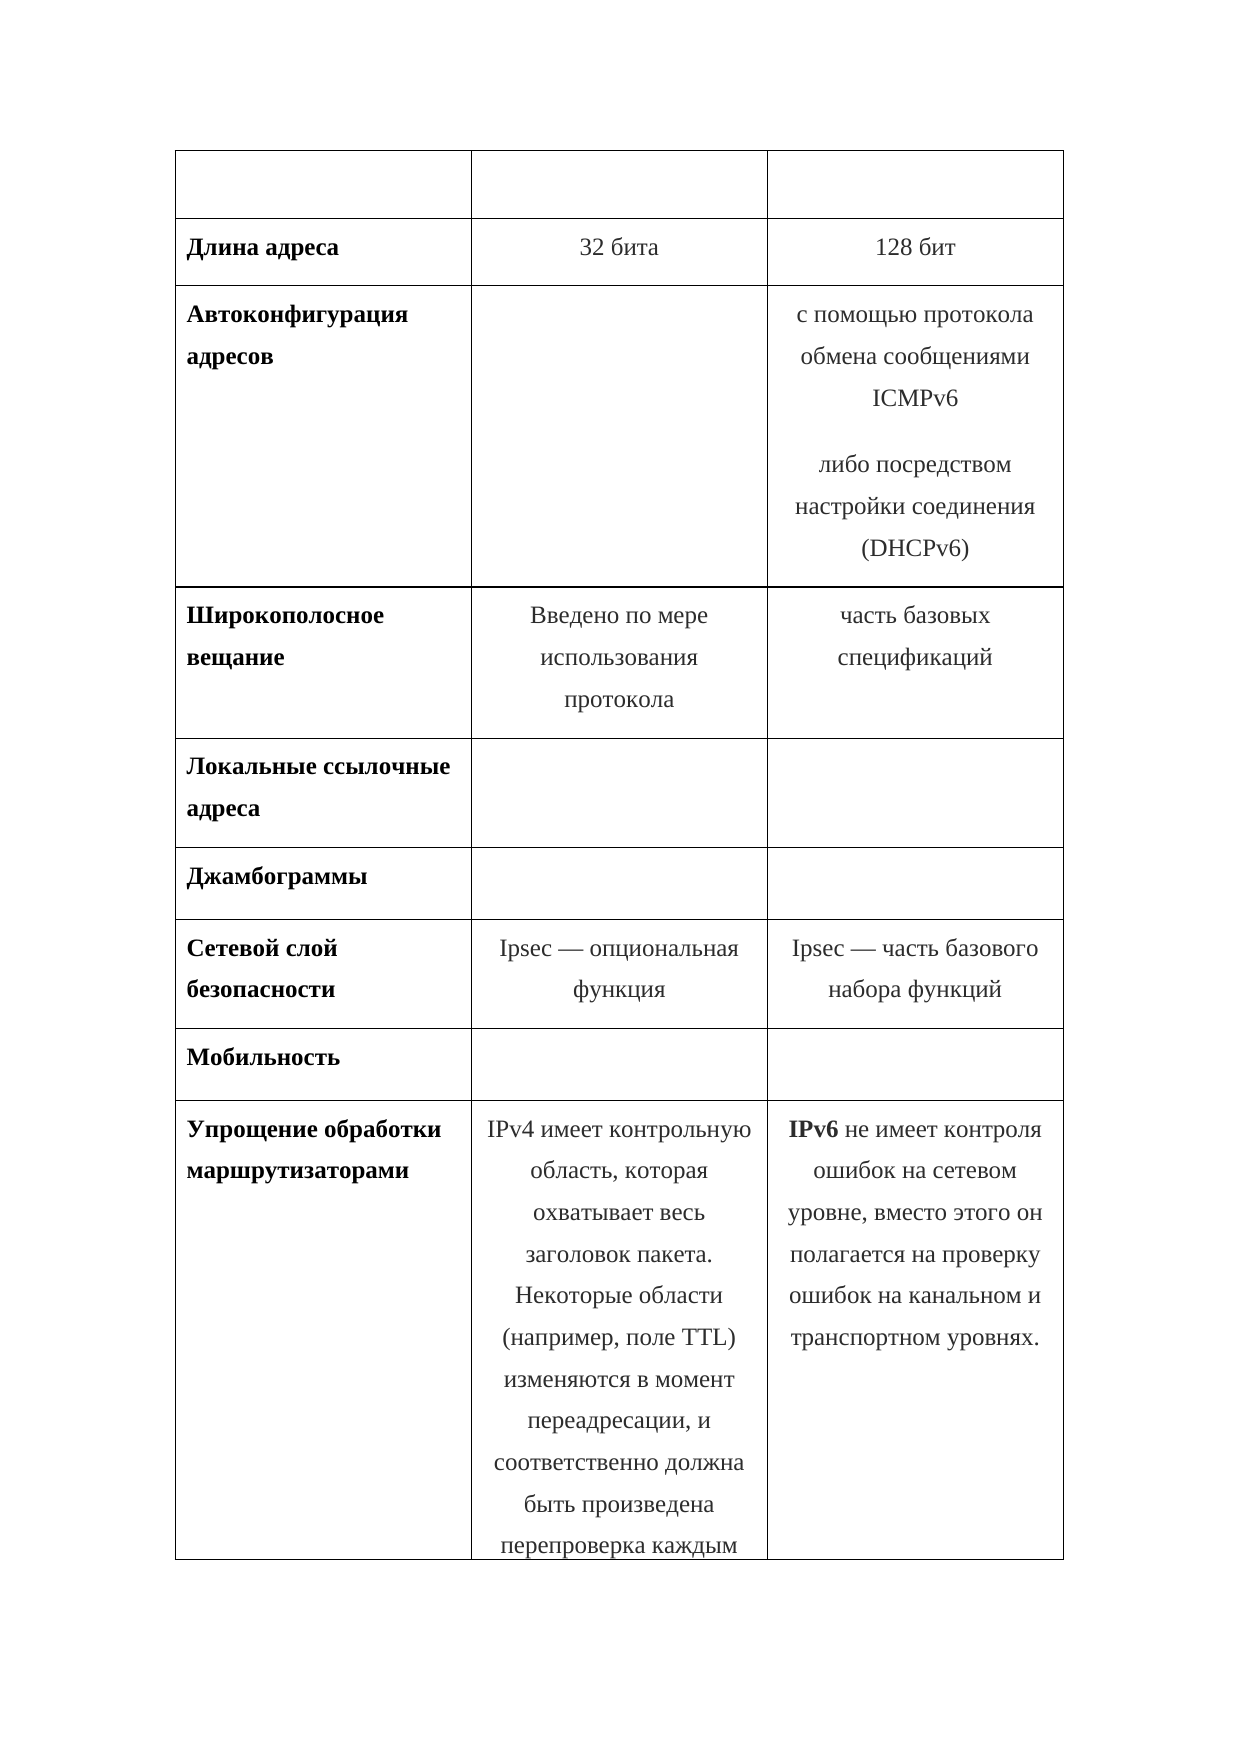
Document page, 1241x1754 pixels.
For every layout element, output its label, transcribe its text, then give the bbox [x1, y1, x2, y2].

table_cell часть базовых спецификаций [768, 588, 1063, 737]
table_cell [472, 1029, 767, 1100]
table_cell Сетевой слой безопасности [176, 920, 471, 1028]
table_cell [176, 151, 471, 218]
table_cell Ipsec — часть базового набора функций [768, 920, 1063, 1028]
table_cell [472, 286, 767, 586]
table_cell с помощью протокола обмена сообщениями ICMPv6 либо посредством настройки соединения (DHCPv6) [768, 286, 1063, 586]
table_cell [472, 151, 767, 218]
table_cell IPv6 не имеет контроля ошибок на сетевом уровне, вместо этого он полагается на проверку ошибок на канальном и транспортном уровнях. [768, 1101, 1063, 1559]
table_cell Введено по мере использования протокола [472, 588, 767, 737]
table_cell Упрощение обработки маршрутизаторами [176, 1101, 471, 1559]
table_cell [768, 848, 1063, 919]
table_cell Автоконфигурация адресов [176, 286, 471, 586]
table_cell IPv4 имеет контрольную область, которая охватывает весь заголовок пакета. Некоторые области (например, поле TTL) изменяются в момент переадресации, и соответственно должна быть произведена перепроверка каждым [472, 1101, 767, 1559]
table_cell Ipsec — опциональная функция [472, 920, 767, 1028]
table_cell [768, 1029, 1063, 1100]
table_cell Локальные ссылочные адреса [176, 739, 471, 847]
table_cell [472, 739, 767, 847]
table_cell Джамбограммы [176, 848, 471, 919]
table_cell 128 бит [768, 219, 1063, 285]
table_cell Длина адреса [176, 219, 471, 285]
table_cell [768, 151, 1063, 218]
table_cell Мобильность [176, 1029, 471, 1100]
table_cell [472, 848, 767, 919]
table_cell 32 бита [472, 219, 767, 285]
table_cell Широкополосное вещание [176, 588, 471, 737]
table_cell [768, 739, 1063, 847]
